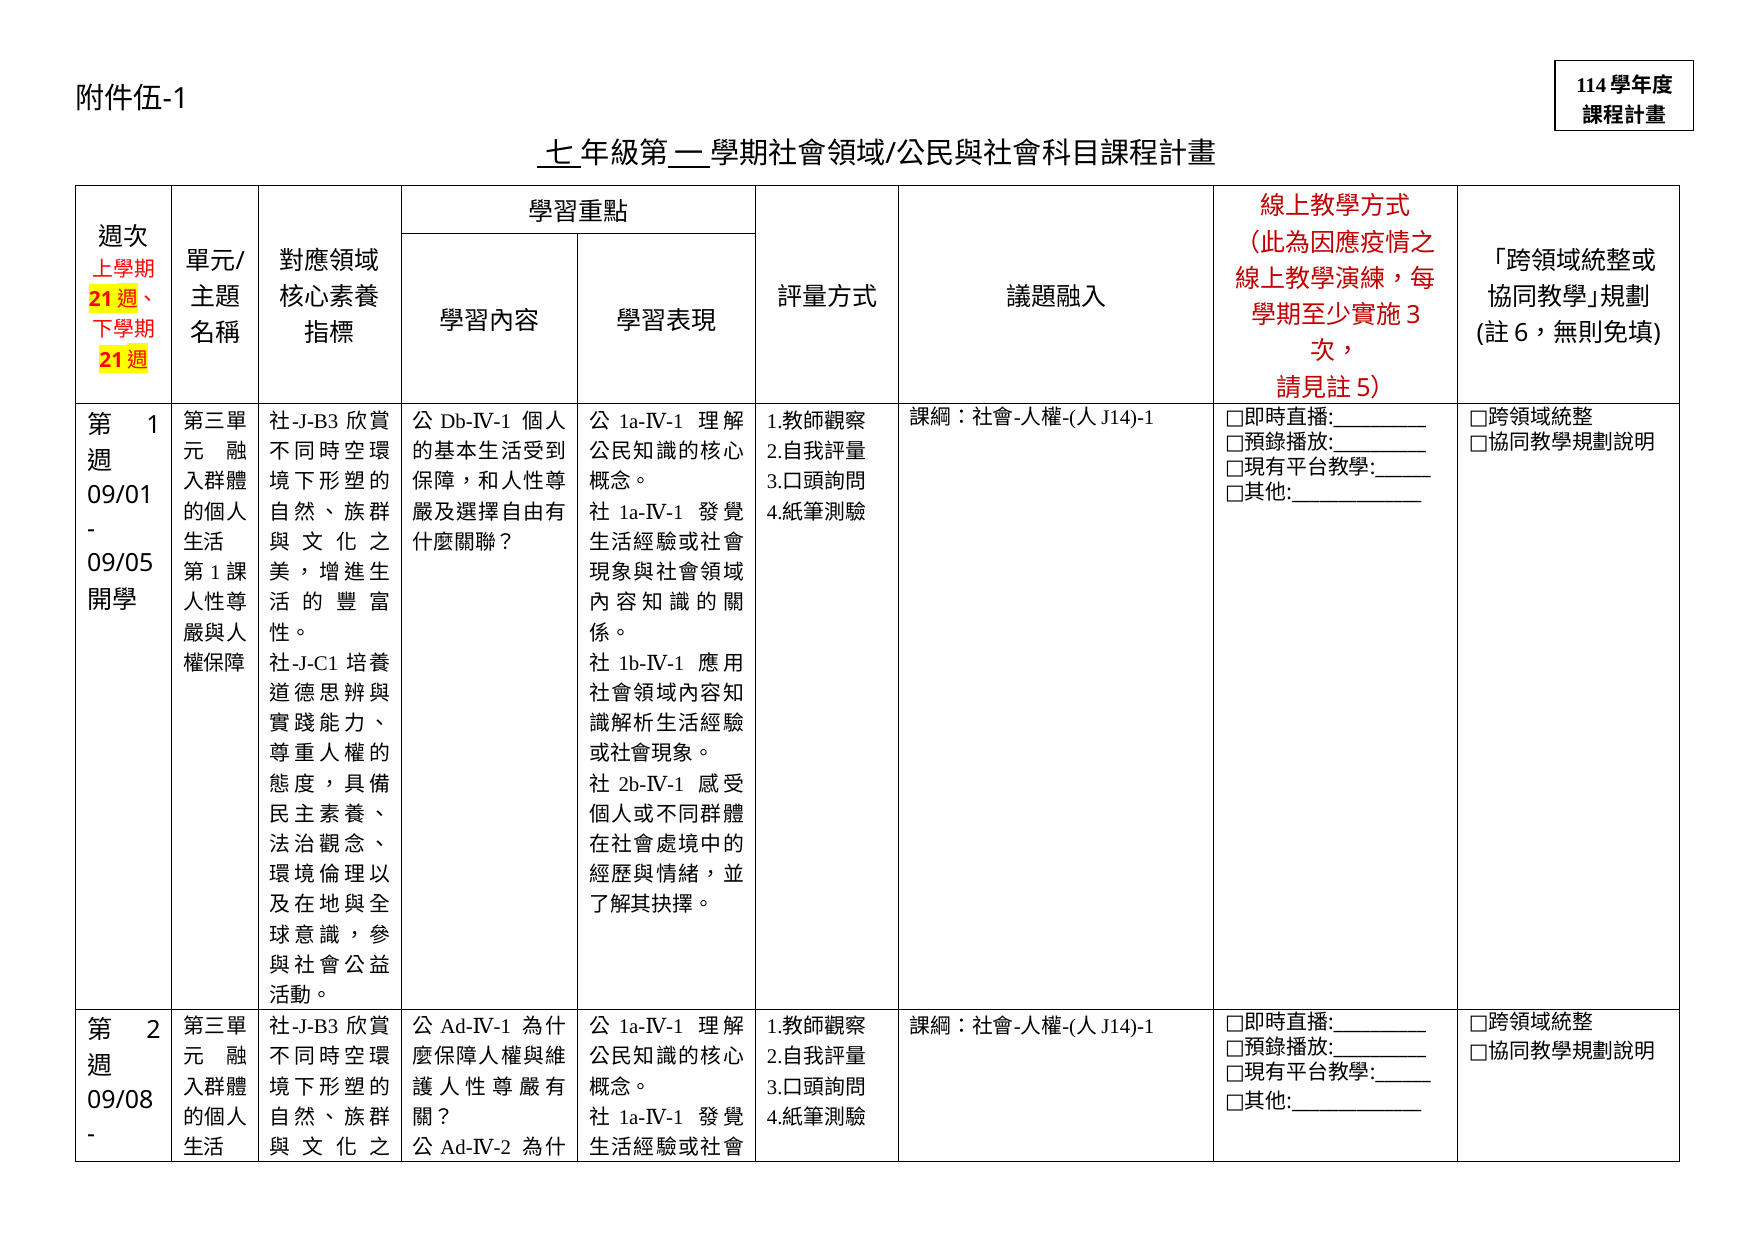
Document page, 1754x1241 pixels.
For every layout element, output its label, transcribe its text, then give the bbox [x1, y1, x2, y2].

table_cell 第三單元 融入群體的個人生活 第1課人性尊嚴與人權保障 [172, 404, 258, 1008]
table_header 對應領域 核心素養 指標 [259, 186, 401, 403]
table_header 學習重點 [402, 186, 755, 233]
table_cell □跨領域統整 □協同教學規劃說明 [1458, 1010, 1679, 1161]
table_cell □即時直播:__________ □預錄播放:__________ □現有平台教學:______ □其他:______________ [1214, 404, 1457, 1008]
table_cell 課綱：社會-人權-(人J14)-1 [899, 404, 1213, 1008]
table_header 議題融入 [899, 186, 1213, 403]
table_cell 1.教師觀察 2.自我評量 3.口頭詢問 4.紙筆測驗 [756, 1010, 898, 1161]
table_header 週次 上學期21週、下學期21週 [76, 186, 171, 403]
text 附件伍-1 [75, 75, 1554, 117]
table_header 評量方式 [756, 186, 898, 403]
table_header 線上教學方式 （此為因應疫情之線上教學演練，每學期至少實施3次， 請見註5） [1214, 186, 1457, 403]
table_cell 社-J-B3 欣賞不同時空環境下形塑的自然、族群與文化之 [259, 1010, 401, 1161]
table_cell 第1週 09/01-09/05 開學 [76, 404, 171, 1008]
table_header 「跨領域統整或 協同教學｣規劃 (註6，無則免填) [1458, 186, 1679, 403]
table_header 單元/主題名稱 [172, 186, 258, 403]
table_cell 課綱：社會-人權-(人J14)-1 [899, 1010, 1213, 1161]
table_cell 第三單元 融入群體的個人生活 [172, 1010, 258, 1161]
table_cell □即時直播:__________ □預錄播放:__________ □現有平台教學:______ □其他:______________ [1214, 1010, 1457, 1161]
table_cell 第2週 09/08- [76, 1010, 171, 1161]
table_cell 公Ad-Ⅳ-1 為什麼保障人權與維護人性尊嚴有關？ 公Ad-Ⅳ-2 為什 [402, 1010, 577, 1161]
table_cell 社-J-B3 欣賞不同時空環境下形塑的自然、族群與文化之美，增進生活的豐富性。 社-J-C1 培養道德思辨與實踐能力、尊重人權的態度，具備民主素養、法治觀念、環境倫理以及在地與全球意識，參與社會公益活動。 [259, 404, 401, 1008]
table_cell 公Db-Ⅳ-1 個人的基本生活受到保障，和人性尊嚴及選擇自由有什麼關聯？ [402, 404, 577, 1008]
table_cell 公1a-Ⅳ-1 理解公民知識的核心概念。 社1a-Ⅳ-1 發覺生活經驗或社會現象與社會領域內容知識的關係。 社1b-Ⅳ-1 應用社會領域內容知識解析生活經驗或社會現象。 社2b-Ⅳ-1 感受個人或不同群體在社會處境中的經歷與情緒，並了解其抉擇。 [578, 404, 755, 1008]
text 七 年級第 一 學期社會領域/公民與社會科目課程計畫 [75, 130, 1679, 172]
table_cell 1.教師觀察 2.自我評量 3.口頭詢問 4.紙筆測驗 [756, 404, 898, 1008]
table_cell 學習表現 [578, 234, 755, 403]
text 114學年度 [1570, 68, 1679, 98]
table_cell □跨領域統整 □協同教學規劃說明 [1458, 404, 1679, 1008]
table_cell 學習內容 [402, 234, 577, 403]
table_cell 公1a-Ⅳ-1 理解公民知識的核心概念。 社1a-Ⅳ-1 發覺生活經驗或社會 [578, 1010, 755, 1161]
text 課程計畫 [1570, 98, 1679, 123]
